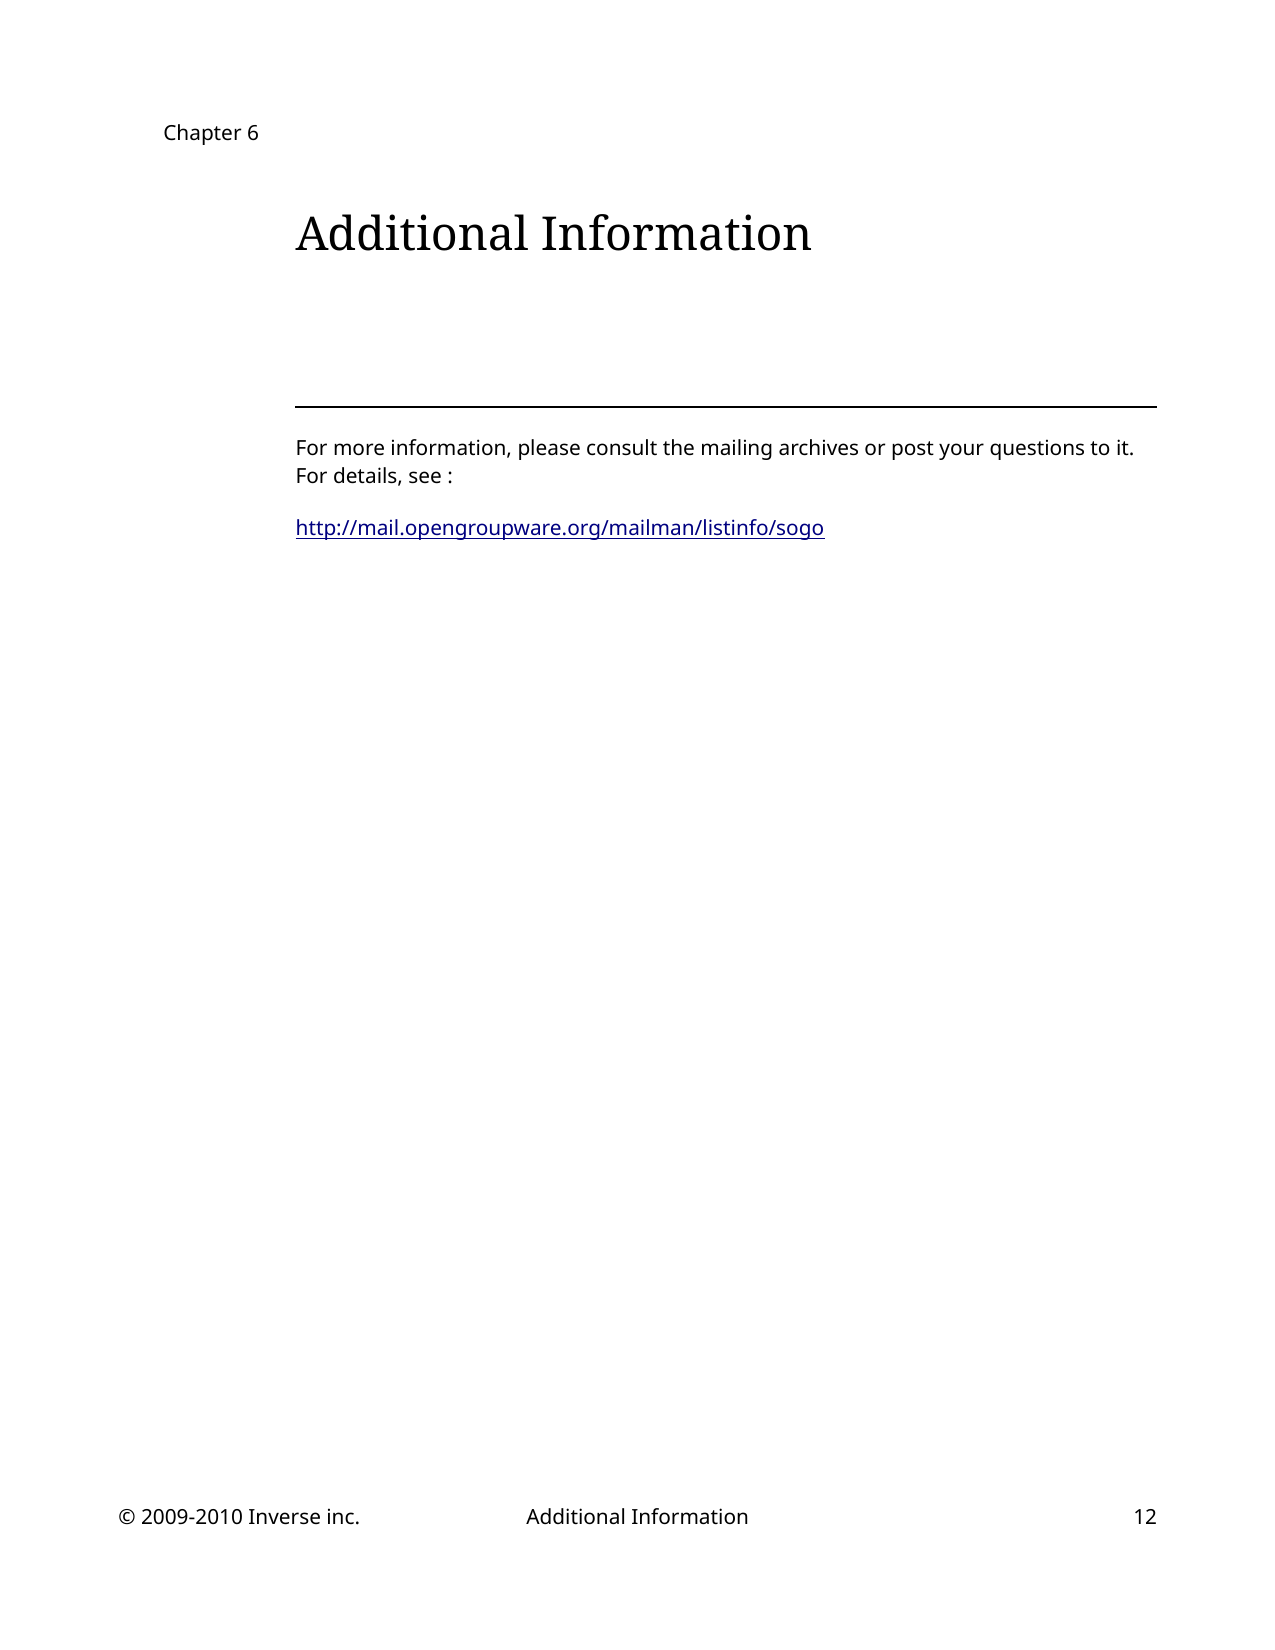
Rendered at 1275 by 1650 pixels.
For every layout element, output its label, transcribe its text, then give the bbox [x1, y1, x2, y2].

text http://mail.opengroupware.org/mailman/listinfo/sogo [295, 513, 1157, 542]
text For more information, please consult the mailing archives or post your questions to it. For details, see : [295, 433, 1157, 490]
subtitle Additional Information [295, 201, 1157, 406]
